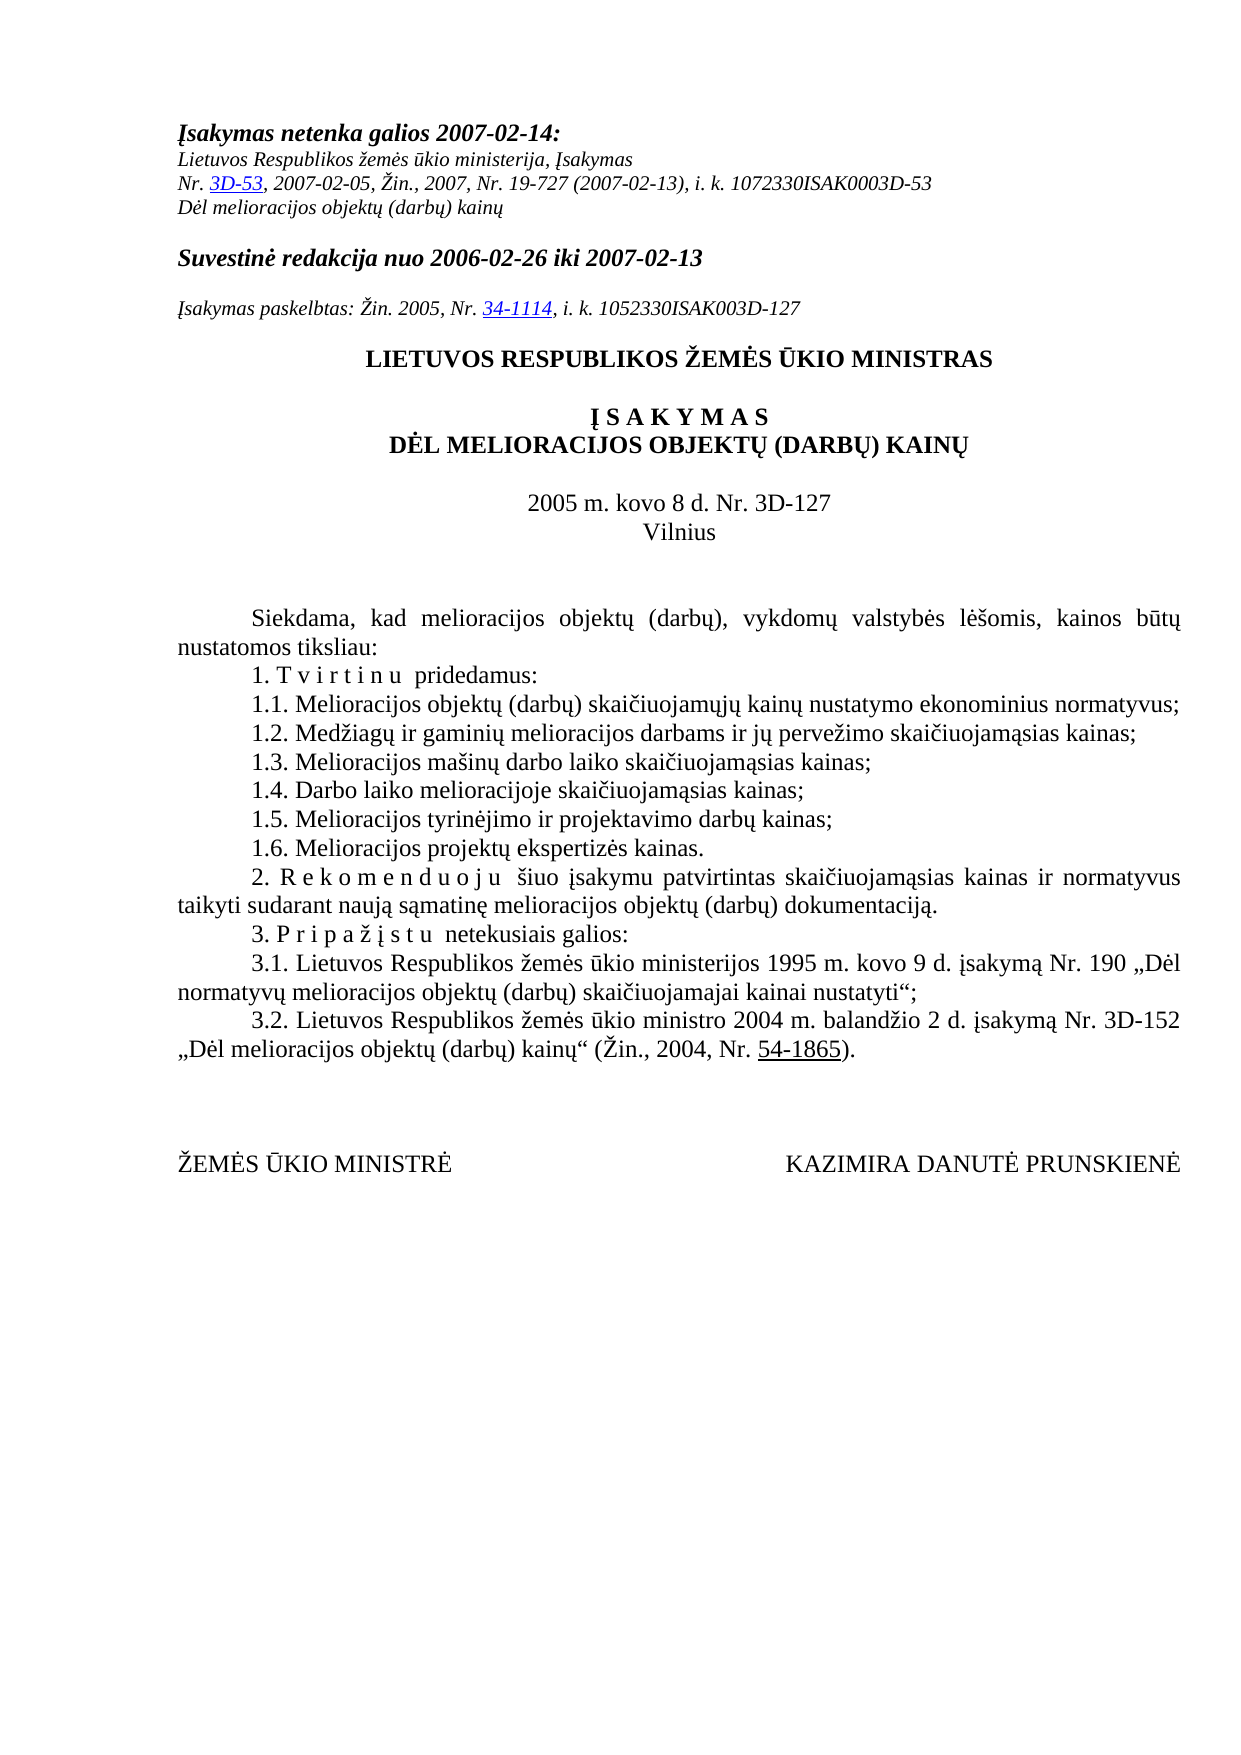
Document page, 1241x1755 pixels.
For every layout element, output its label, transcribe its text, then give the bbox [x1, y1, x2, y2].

text 2005 m. kovo 8 d. Nr. 3D-127 [177, 488, 1181, 517]
text Dėl melioracijos objektų (darbų) kainų [177, 195, 1181, 219]
text 3. Pripažįstu netekusiais galios: [177, 919, 1181, 948]
text 1.1. Melioracijos objektų (darbų) skaičiuojamųjų kainų nustatymo ekonominius normatyvus; [177, 689, 1181, 718]
text 1.2. Medžiagų ir gaminių melioracijos darbams ir jų pervežimo skaičiuojamąsias kainas; [177, 718, 1181, 747]
text DĖL MELIORACIJOS OBJEKTŲ (DARBŲ) KAINŲ [177, 430, 1181, 459]
text 3.2. Lietuvos Respublikos žemės ūkio ministro 2004 m. balandžio 2 d. įsakymą Nr. 3D-152 „Dėl melioracijos objektų (darbų) kainų“ (Žin., 2004, Nr. 54-1865). [177, 1005, 1181, 1063]
text Vilnius [177, 517, 1181, 545]
text LIETUVOS RESPUBLIKOS ŽEMĖS ŪKIO MINISTRAS [177, 344, 1181, 373]
text 1.6. Melioracijos projektų ekspertizės kainas. [177, 833, 1181, 862]
text Į S A K Y M A S [177, 402, 1181, 430]
text Įsakymas netenka galios 2007-02-14: [177, 118, 1181, 147]
text 1. Tvirtinu pridedamus: [177, 660, 1181, 689]
text 3.1. Lietuvos Respublikos žemės ūkio ministerijos 1995 m. kovo 9 d. įsakymą Nr. 190 „Dėl normatyvų melioracijos objektų (darbų) skaičiuojamajai kainai nustatyti“; [177, 948, 1181, 1005]
text 2. Rekomenduoju šiuo įsakymu patvirtintas skaičiuojamąsias kainas ir normatyvus taikyti sudarant naują sąmatinę melioracijos objektų (darbų) dokumentaciją. [177, 862, 1181, 919]
text Įsakymas paskelbtas: Žin. 2005, Nr. 34-1114, i. k. 1052330ISAK003D-127 [177, 296, 1181, 320]
text 1.4. Darbo laiko melioracijoje skaičiuojamąsias kainas; [177, 775, 1181, 804]
text Siekdama, kad melioracijos objektų (darbų), vykdomų valstybės lėšomis, kainos būtų nustatomos tiksliau: [177, 603, 1181, 660]
text 1.5. Melioracijos tyrinėjimo ir projektavimo darbų kainas; [177, 804, 1181, 833]
text Suvestinė redakcija nuo 2006-02-26 iki 2007-02-13 [177, 243, 1181, 272]
text Nr. 3D-53, 2007-02-05, Žin., 2007, Nr. 19-727 (2007-02-13), i. k. 1072330ISAK0003D-53 [177, 171, 1181, 195]
text ŽEMĖS ŪKIO MINISTRĖ KAZIMIRA DANUTĖ PRUNSKIENĖ [177, 1149, 1181, 1178]
text 1.3. Melioracijos mašinų darbo laiko skaičiuojamąsias kainas; [177, 747, 1181, 775]
text Lietuvos Respublikos žemės ūkio ministerija, Įsakymas [177, 147, 1181, 171]
